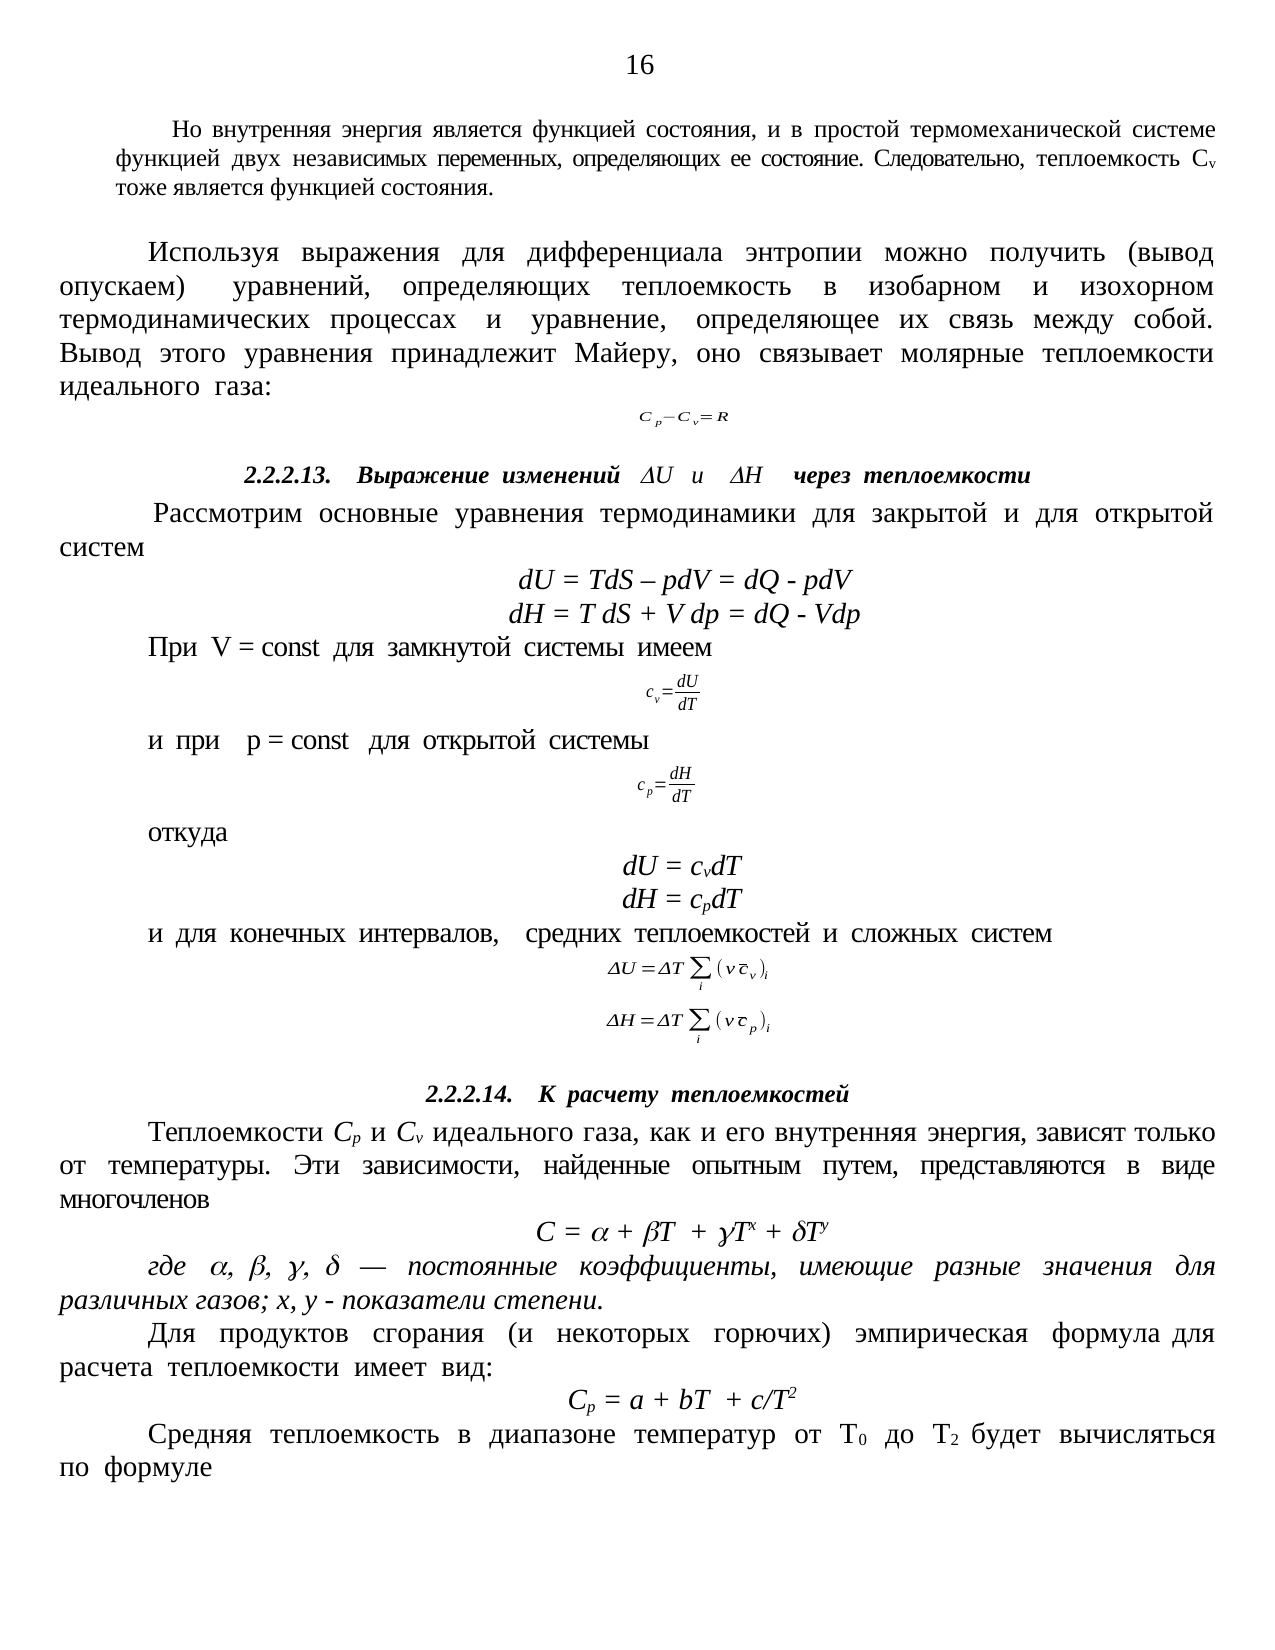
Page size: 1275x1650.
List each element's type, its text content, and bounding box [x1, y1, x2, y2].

text  [59, 949, 1216, 1001]
text откуда [59, 814, 1216, 848]
text  [59, 1001, 1216, 1054]
text и для конечных интервалов, средних теплоемкостей и сложных систем [59, 915, 1216, 949]
text dH = cpdT [59, 882, 1216, 915]
text Используя выражения для дифференциала энтропии можно получить (вывод опускаем) уравнений, определяющих теплоемкость в изобарном и изохорном термодинамических процессах и уравнение, определяющее их связь между собой. Вывод этого уравнения принадлежит Майеру, оно связывает молярные теплоемкости идеального газа: [59, 234, 1216, 402]
text Рассмотрим основные уравнения термодинамики для закрытой и для открытой систем [59, 495, 1216, 562]
text Для продуктов сгорания (и некоторых горючих) эмпирическая формула для расчета теплоемкости имеет вид: [59, 1315, 1216, 1382]
text dH = T dS + V dp = dQ - Vdp [59, 596, 1216, 629]
text и при p = const для открытой системы [59, 722, 1216, 756]
text Теплоемкости Ср и Сv идеального газа, как и его внутренняя энергия, зависят только от температуры. Эти зависимости, найденные опытным путем, представляются в виде многочленов [59, 1114, 1216, 1214]
text C =  + T + Tx + Ty [59, 1214, 1216, 1248]
subtitle Выражение изменений U и H через теплоемкости [59, 460, 1216, 489]
subtitle К расчету теплоемкостей [59, 1079, 1216, 1108]
text При V = const для замкнутой системы имеем [59, 629, 1216, 663]
text Средняя теплоемкость в диапазоне температур от Т0 до Т2 будет вычисляться по формуле [59, 1416, 1216, 1483]
text dU = TdS – pdV = dQ - pdV [59, 562, 1216, 596]
text где  — постоянные коэффициенты, имеющие разные значения для различных газов; х, у - показатели степени. [59, 1248, 1216, 1315]
text Но внутренняя энергия является функцией состояния, и в простой термомеханической системе функцией двух независимых переменных, определяющих ее состояние. Следовательно, теплоемкость Сv тоже является функцией состояния. [115, 114, 1216, 201]
text dU = cvdT [59, 848, 1216, 882]
text Cр = a + bT + c/T2 [59, 1382, 1216, 1416]
